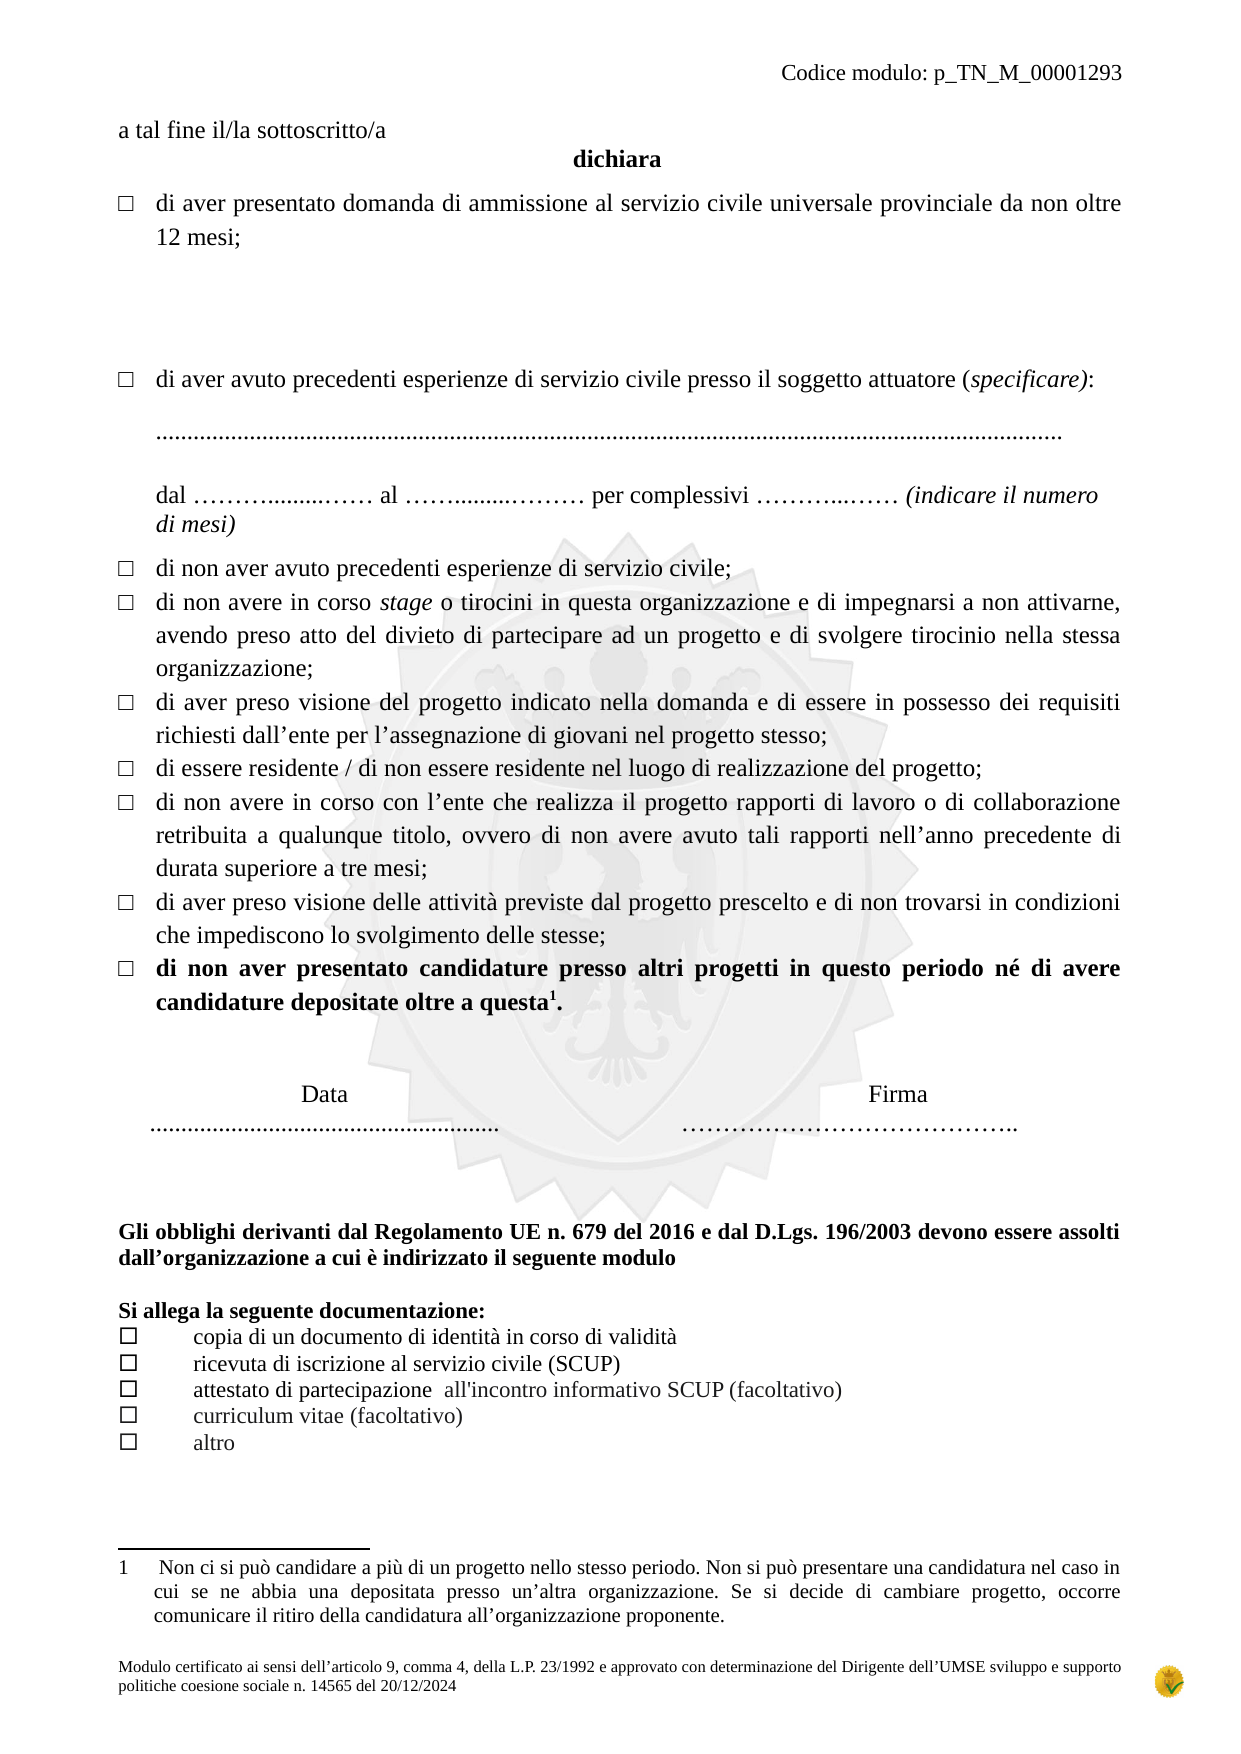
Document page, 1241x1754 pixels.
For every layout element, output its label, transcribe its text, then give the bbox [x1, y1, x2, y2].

text □ di non aver presentato candidature presso altri progetti in questo periodo né di avere candidature depositate oltre a questa. [118, 950, 1122, 1017]
picture [118, 1627, 1122, 1695]
picture [118, 393, 1122, 550]
picture [118, 1017, 1122, 1079]
text □ di aver presentato domanda di ammissione al servizio civile universale provinciale da non oltre 12 mesi; [118, 185, 1122, 252]
list copia di un documento di identità in corso di validità [118, 1323, 1122, 1349]
text Gli obblighi derivanti dal Regolamento UE n. 679 del 2016 e dal D.Lgs. 196/2003 devono essere assolti dall’organizzazione a cui è indirizzato il seguente modulo [118, 1218, 1122, 1271]
text □ di aver preso visione del progetto indicato nella domanda e di essere in possesso dei requisiti richiesti dall’ente per l’assegnazione di giovani nel progetto stesso; [118, 683, 1122, 750]
picture [118, 1271, 1122, 1297]
text □ di essere residente / di non essere residente nel luogo di realizzazione del progetto; [118, 750, 1122, 783]
text ........................................................ ………………………………….. [118, 1108, 1122, 1136]
picture [118, 1455, 1122, 1555]
text □ di non aver avuto precedenti esperienze di servizio civile; [118, 550, 1122, 583]
text Si allega la seguente documentazione: [118, 1297, 1122, 1323]
text □ di aver preso visione delle attività previste dal progetto prescelto e di non trovarsi in condizioni che impediscono lo svolgimento delle stesse; [118, 883, 1122, 950]
picture [118, 59, 1122, 115]
text dichiara [118, 144, 1122, 172]
list attestato di partecipazione all'incontro informativo SCUP (facoltativo) [118, 1376, 1122, 1402]
list curriculum vitae (facoltativo) [118, 1402, 1122, 1429]
text a tal fine il/la sottoscritto/a [118, 115, 1122, 144]
text Data Firma [118, 1079, 1122, 1108]
picture [118, 172, 1122, 185]
picture [118, 252, 1122, 364]
list ricevuta di iscrizione al servizio civile (SCUP) [118, 1349, 1122, 1376]
text Non ci si può candidare a più di un progetto nello stesso periodo. Non si può presentare una candidatura nel caso in cui se ne abbia una depositata presso un’altra organizzazione. Se si decide di cambiare progetto, occorre comunicare il ritiro della candidatura all’organizzazione proponente. [118, 1555, 1122, 1627]
text □ di aver avuto precedenti esperienze di servizio civile presso il soggetto attuatore (specificare): [118, 364, 1122, 393]
picture [118, 1136, 1122, 1218]
list altro [118, 1429, 1122, 1455]
text □ di non avere in corso stage o tirocini in questa organizzazione e di impegnarsi a non attivarne, avendo preso atto del divieto di partecipare ad un progetto e di svolgere tirocinio nella stessa organizzazione; [118, 583, 1122, 683]
text dal ……….........…… al …….........……… per complessivi ………...…… (indicare il numero di mesi) [156, 480, 1122, 538]
picture [1154, 1665, 1185, 1698]
text □ di non avere in corso con l’ente che realizza il progetto rapporti di lavoro o di collaborazione retribuita a qualunque titolo, ovvero di non avere avuto tali rapporti nell’anno precedente di durata superiore a tre mesi; [118, 783, 1122, 883]
